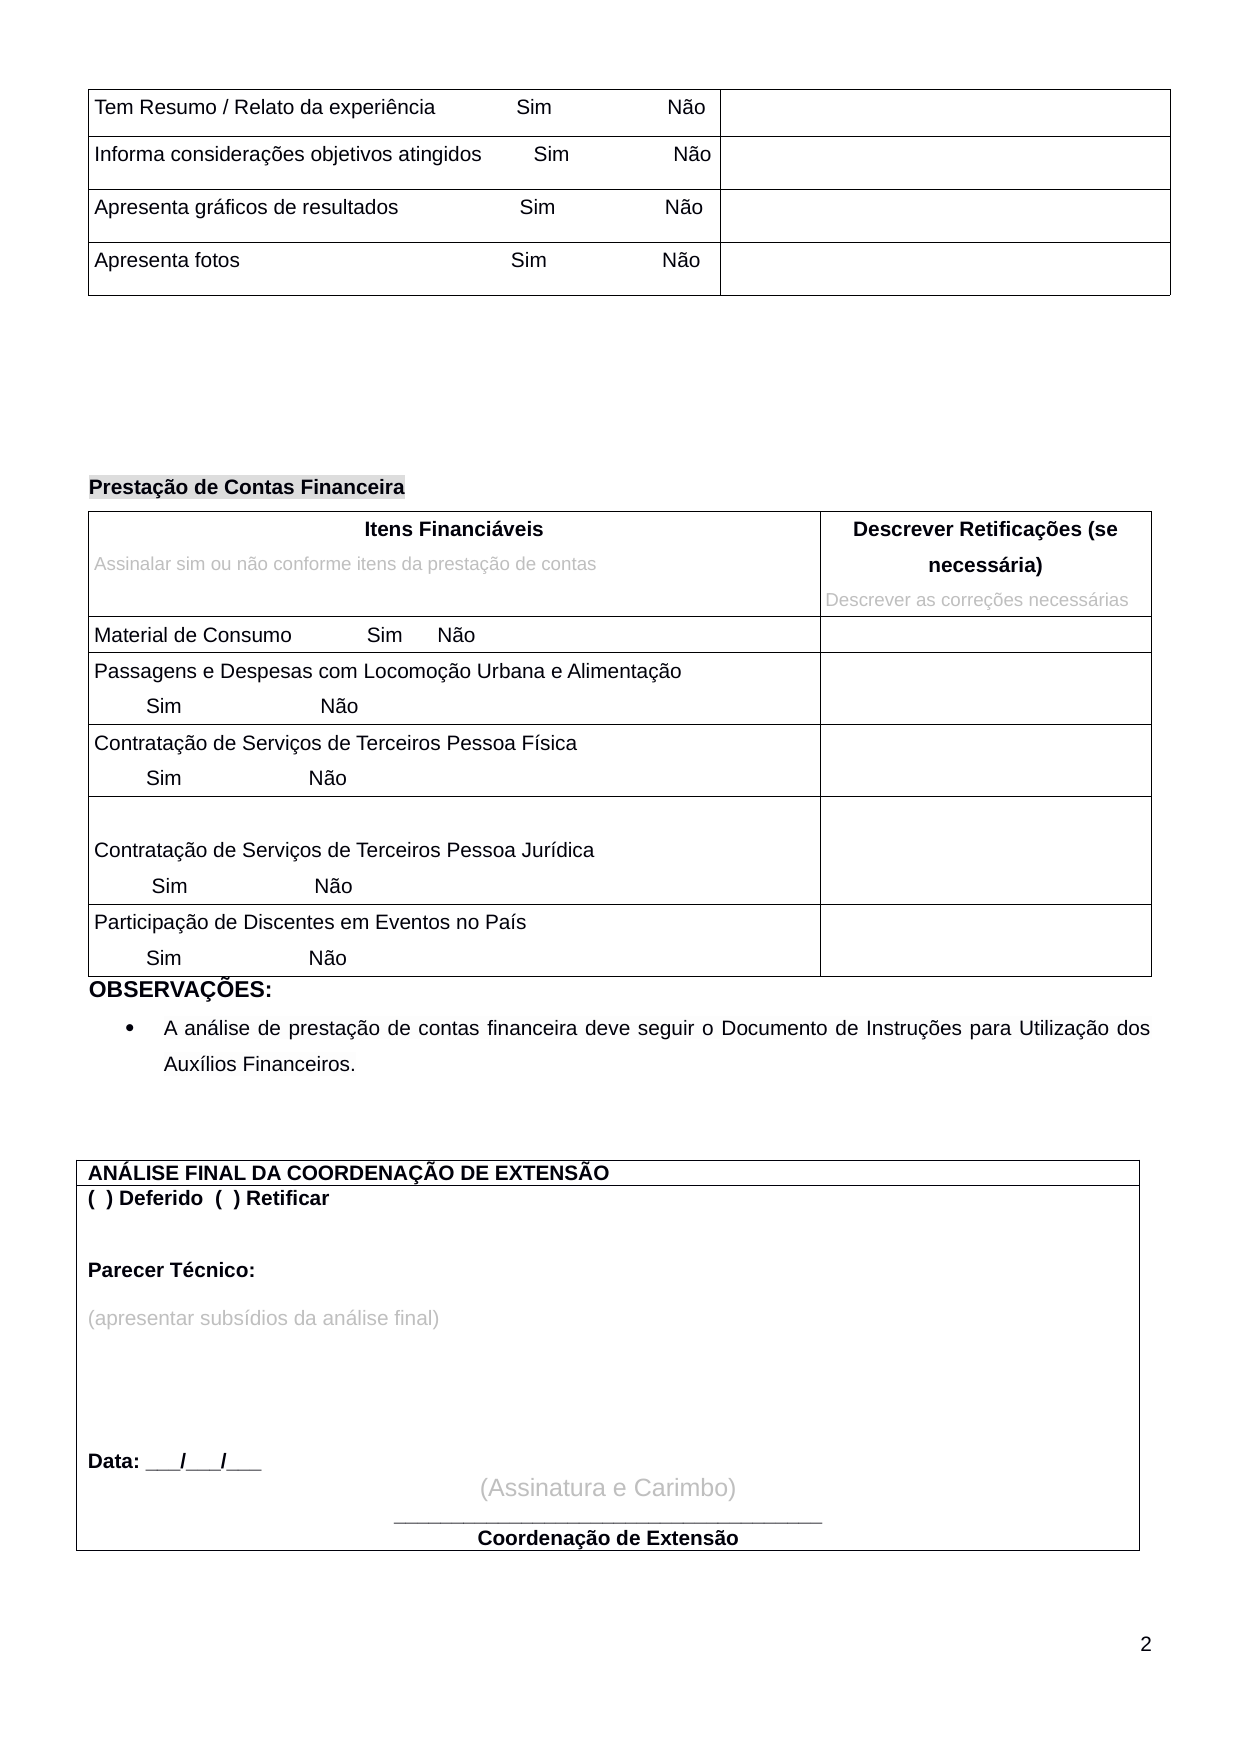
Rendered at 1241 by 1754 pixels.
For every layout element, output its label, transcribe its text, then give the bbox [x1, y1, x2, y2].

table_cell Apresenta gráficos de resultados Sim Não [89, 190, 720, 242]
table_header Descrever Retificações (se necessária) Descrever as correções necessárias [821, 512, 1151, 616]
table_cell Tem Resumo / Relato da experiência Sim Não [89, 90, 720, 136]
table_cell Passagens e Despesas com Locomoção Urbana e Alimentação Sim Não [89, 653, 820, 724]
table_cell [821, 653, 1151, 724]
table_cell Contratação de Serviços de Terceiros Pessoa Física Sim Não [89, 725, 820, 796]
list A análise de prestação de contas financeira deve seguir o Documento de Instruções para Utilização dos Auxílios Financeiros. [126, 1016, 1152, 1076]
table_cell [721, 90, 1170, 136]
table_cell [721, 243, 1170, 295]
table_cell [821, 617, 1151, 652]
text Prestação de Contas Financeira [89, 475, 1152, 499]
table_cell [721, 137, 1170, 189]
table_header Itens Financiáveis Assinalar sim ou não conforme itens da prestação de contas [89, 512, 820, 616]
table_cell [821, 905, 1151, 976]
table_cell Participação de Discentes em Eventos no País Sim Não [89, 905, 820, 976]
table_cell [821, 797, 1151, 904]
table_cell Material de Consumo Sim Não [89, 617, 820, 652]
table_cell Contratação de Serviços de Terceiros Pessoa Jurídica Sim Não [89, 797, 820, 904]
text OBSERVAÇÕES: [89, 977, 1152, 1002]
table_cell Informa considerações objetivos atingidos Sim Não [89, 137, 720, 189]
table_cell Parecer Técnico: (apresentar subsídios da análise final) [77, 1258, 1139, 1449]
table_cell Apresenta fotos Sim Não [89, 243, 720, 295]
table_cell [821, 725, 1151, 796]
table_cell Data: ___/___/___ (Assinatura e Carimbo) [77, 1449, 1139, 1502]
table_cell _____________________________________ Coordenação de Extensão [77, 1502, 1139, 1550]
table_cell [721, 190, 1170, 242]
table_header ANÁLISE FINAL DA COORDENAÇÃO DE EXTENSÃO [77, 1161, 1139, 1184]
table_cell ( ) Deferido ( ) Retificar [77, 1186, 1139, 1257]
